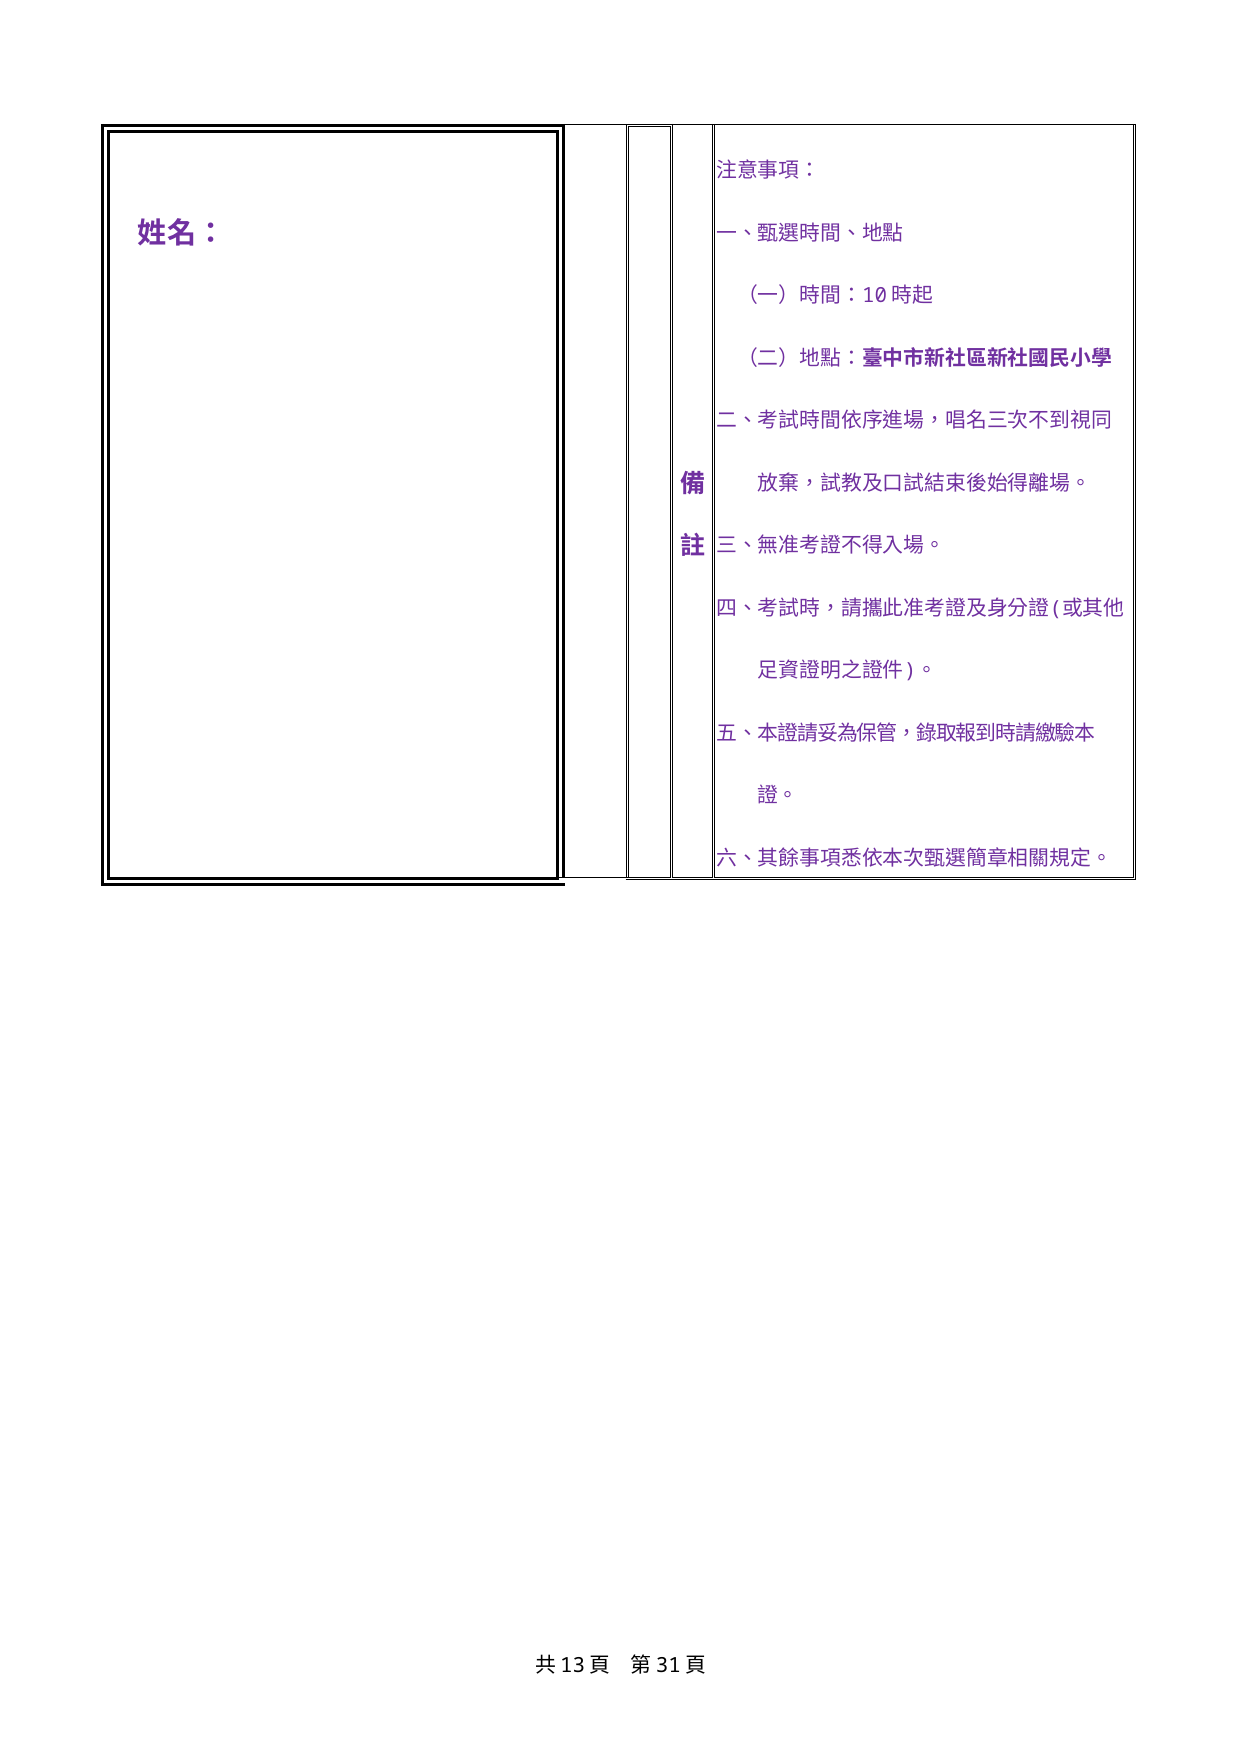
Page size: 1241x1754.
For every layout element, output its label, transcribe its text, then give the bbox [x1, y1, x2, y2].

table_cell 姓名： [106, 127, 560, 877]
table_cell 備 註 [673, 125, 712, 877]
table_cell 注意事項： 一、甄選時間、地點 （一）時間：10時起 （二）地點：臺中市新社區新社國民小學 二、考試時間依序進場，唱名三次不到視同放棄，試教及口試結束後始得離場。 三、無准考證不得入場。 四、考試時，請攜此准考證及身分證(或其他足資證明之證件)。 五、本證請妥為保管，錄取報到時請繳驗本證。 六、其餘事項悉依本次甄選簡章相關規定。 [715, 125, 1133, 877]
table_header [629, 127, 670, 877]
table_header [565, 125, 626, 877]
